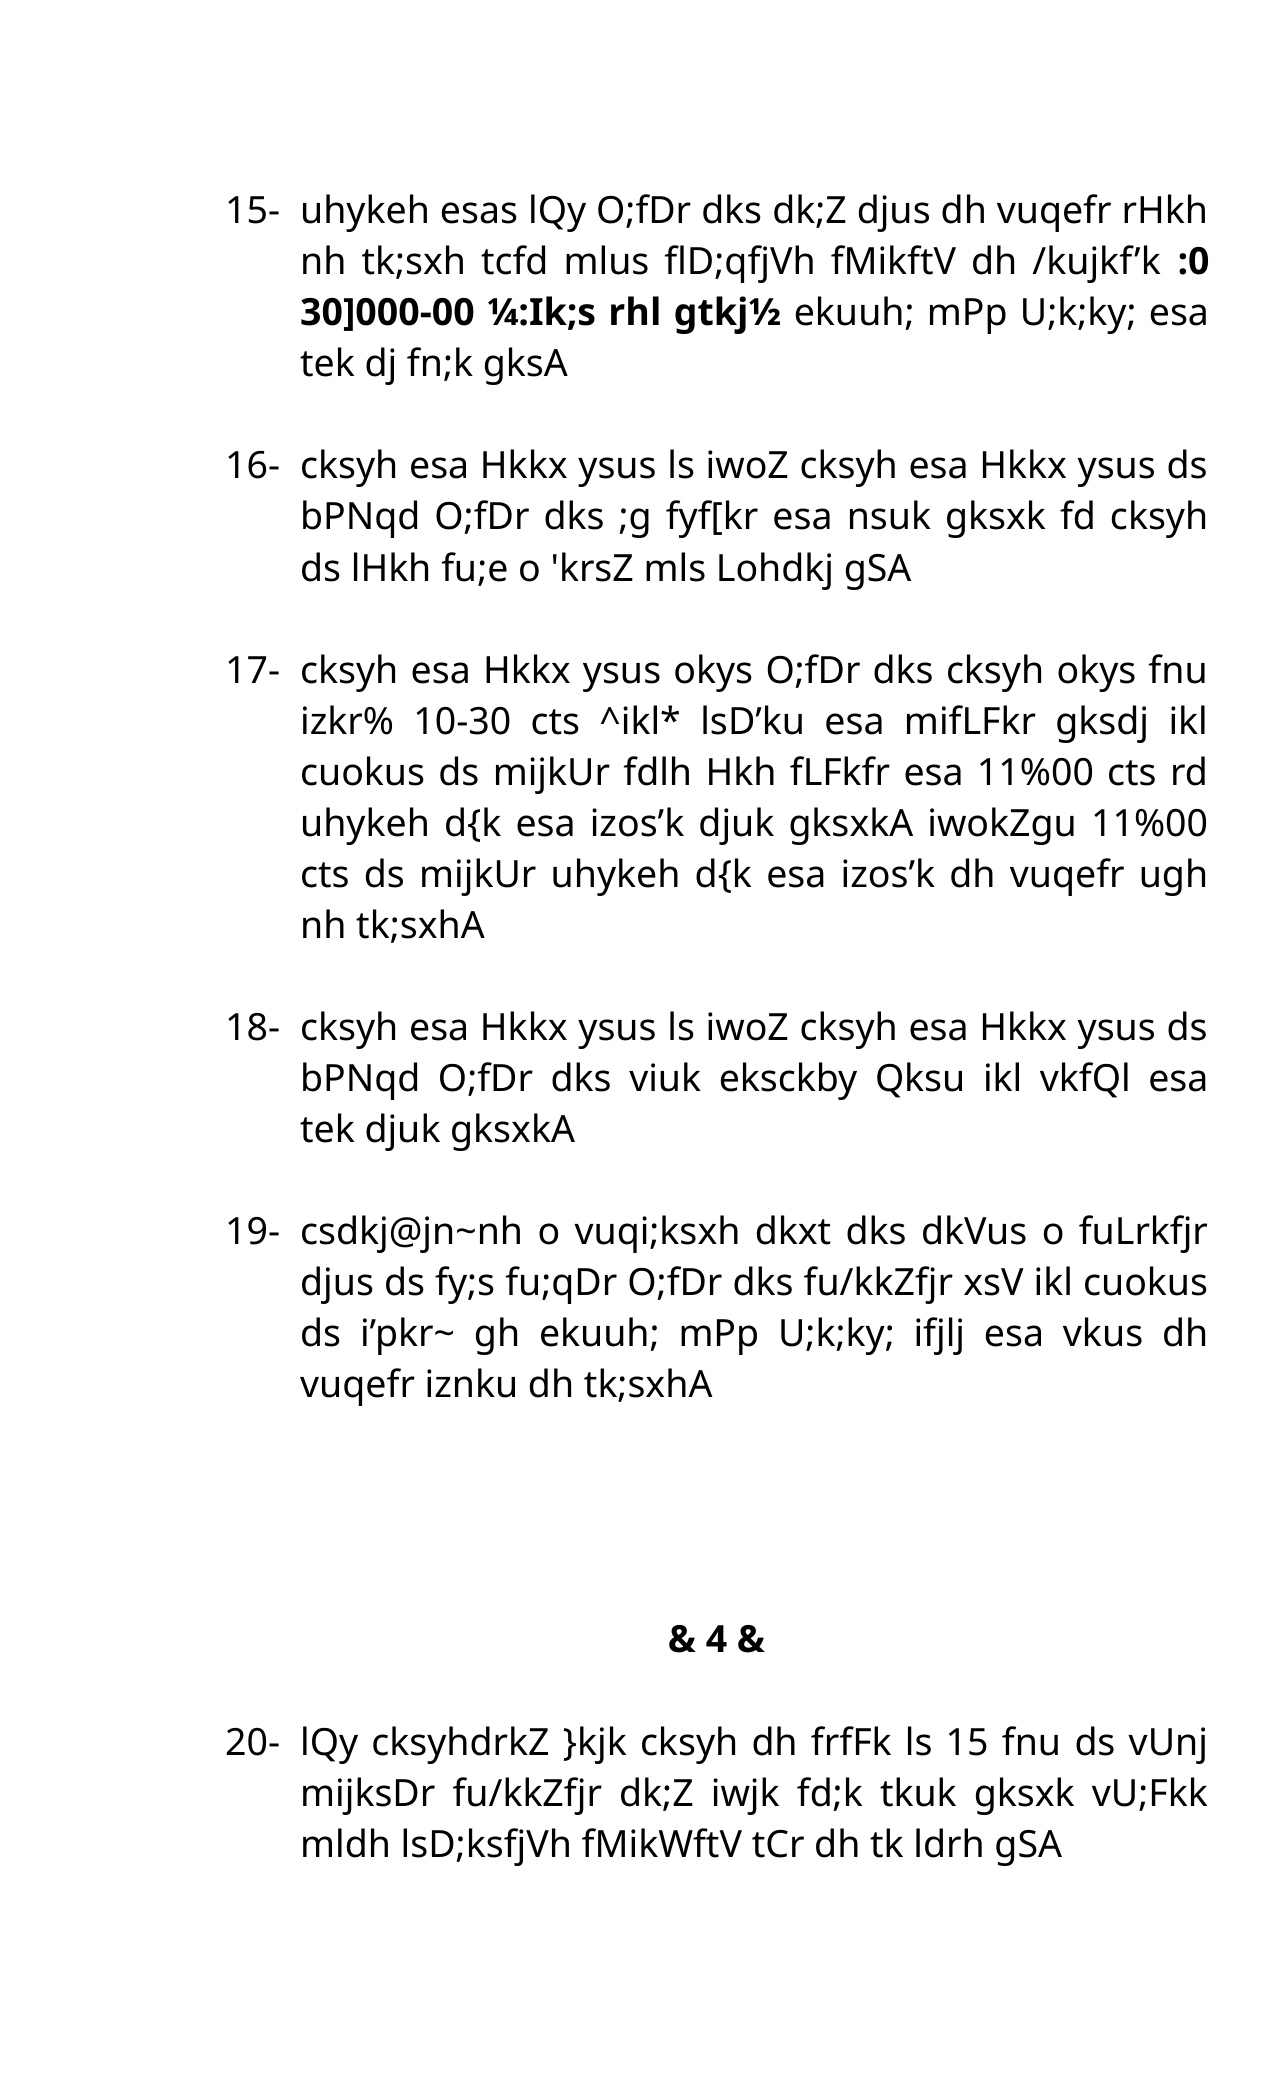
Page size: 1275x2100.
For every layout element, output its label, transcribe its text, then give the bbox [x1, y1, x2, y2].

text 19- csdkj@jn~nh o vuqi;ksxh dkxt dks dkVus o fuLrkfjr djus ds fy;s fu;qDr O;fDr dks fu/kkZfjr xsV ikl cuokus ds i’pkr~ gh ekuuh; mPp U;k;ky; ifjlj esa vkus dh vuqefr iznku dh tk;sxhA [225, 1204, 1209, 1408]
text 17- cksyh esa Hkkx ysus okys O;fDr dks cksyh okys fnu izkr% 10-30 cts ^ikl* lsD’ku esa mifLFkr gksdj ikl cuokus ds mijkUr fdlh Hkh fLFkfr esa 11%00 cts rd uhykeh d{k esa izos’k djuk gksxkA iwokZgu 11%00 cts ds mijkUr uhykeh d{k esa izos’k dh vuqefr ugh nh tk;sxhA [225, 643, 1209, 949]
text 16- cksyh esa Hkkx ysus ls iwoZ cksyh esa Hkkx ysus ds bPNqd O;fDr dks ;g fyf[kr esa nsuk gksxk fd cksyh ds lHkh fu;e o 'krsZ mls Lohdkj gSA [225, 439, 1209, 592]
text 20- lQy cksyhdrkZ }kjk cksyh dh frfFk ls 15 fnu ds vUnj mijksDr fu/kkZfjr dk;Z iwjk fd;k tkuk gksxk vU;Fkk mldh lsD;ksfjVh fMikWftV tCr dh tk ldrh gSA [225, 1715, 1209, 1868]
text & 4 & [225, 1613, 1209, 1664]
text 18- cksyh esa Hkkx ysus ls iwoZ cksyh esa Hkkx ysus ds bPNqd O;fDr dks viuk eksckby Qksu ikl vkfQl esa tek djuk gksxkA [225, 1000, 1209, 1153]
text 15- uhykeh esas lQy O;fDr dks dk;Z djus dh vuqefr rHkh nh tk;sxh tcfd mlus flD;qfjVh fMikftV dh /kujkf’k :0 30]000-00 ¼:Ik;s rhl gtkj½ ekuuh; mPp U;k;ky; esa tek dj fn;k gksA [225, 183, 1209, 388]
